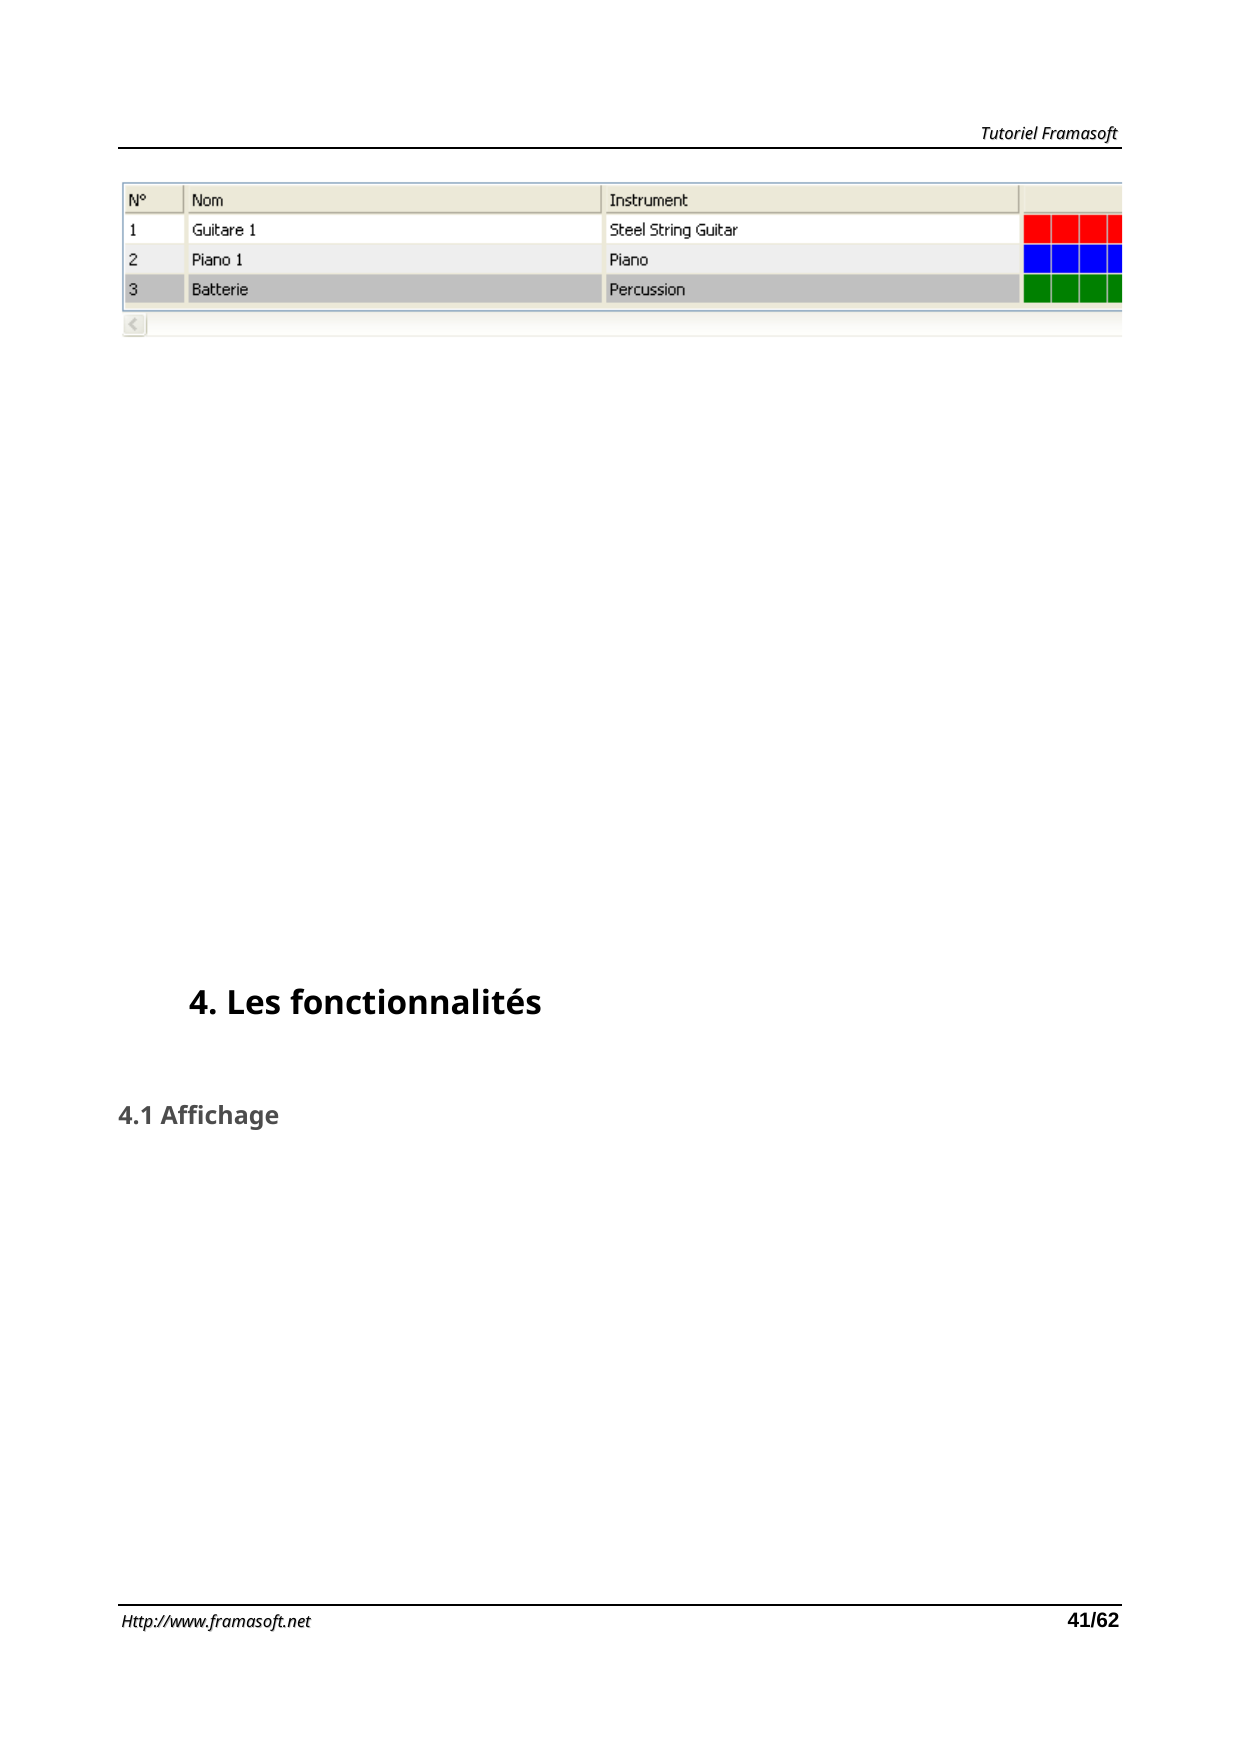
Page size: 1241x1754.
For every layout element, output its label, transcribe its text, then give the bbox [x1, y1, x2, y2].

text 4.1 Affichage [118, 1098, 1122, 1132]
picture [118, 178, 1123, 346]
text 4. Les fonctionnalités [118, 979, 1122, 1024]
